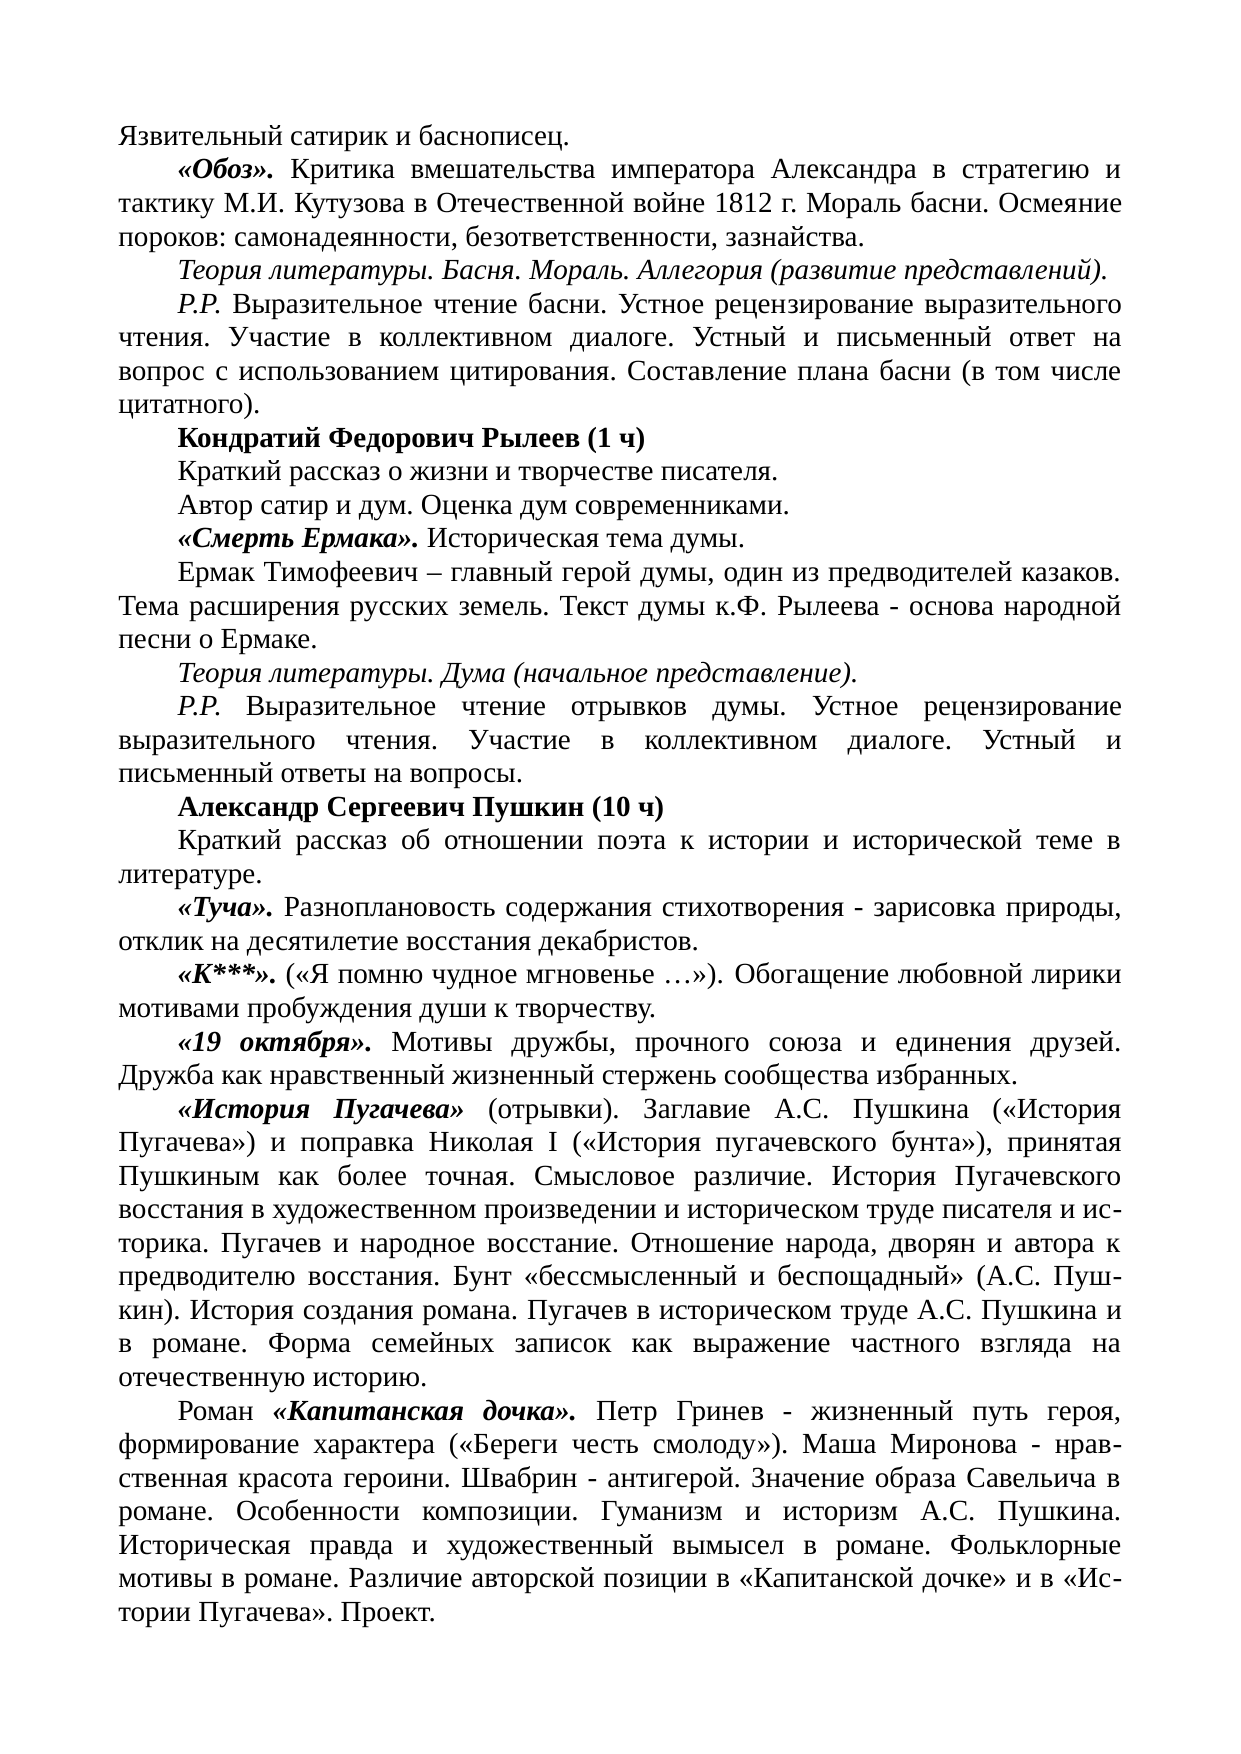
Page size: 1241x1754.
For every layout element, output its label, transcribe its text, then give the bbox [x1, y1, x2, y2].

text Ермак Тимофеевич – главный герой думы, один из предводителей казаков. Тема расширения русских земель. Текст думы к.Ф. Рылеева - основа народной песни о Ермаке. [118, 554, 1122, 655]
text Теория литературы. Басня. Мораль. Аллегория (развитие представлений). [118, 252, 1122, 286]
text Язвительный сатирик и бас­нописец. [118, 118, 1122, 152]
text «Смерть Ермака». Историческая тема думы. [118, 521, 1122, 554]
text Краткий рассказ об отношении поэта к истории и исторической теме в литературе. [118, 822, 1122, 889]
text Роман «Капитанская дочка». Петр Гринев - жизненный путь героя, формирование характера («Береги честь смолоду»). Маша Миронова - нрав­ственная красота героини. Швабрин - антигерой. Значение образа Савельича в романе. Особенности композиции. Гуманизм и историзм А.С. Пушкина. Историческая правда и художественный вымысел в романе. Фольклорные мотивы в романе. Различие авторской позиции в «Капитанской дочке» и в «Ис­тории Пугачева». Проект. [118, 1393, 1122, 1627]
text Краткий рассказ о жизни и творчестве писателя. [118, 453, 1122, 487]
text «История Пугачева» (отрывки). Заглавие А.С. Пушкина («История Пугачева») и поправка Ни­колая I («История пугачевского бунта»), принятая Пушкиным как более точная. Смысловое различие. История Пугачевского восстания в художественном произведении и историческом труде писателя и ис­торика. Пугачев и народное восстание. Отношение народа, дворян и автора к предводителю восстания. Бунт «бессмысленный и беспощадный» (А.С. Пуш­кин). История создания романа. Пугачев в исто­рическом труде А.С. Пушкина и в романе. Форма семейных записок как выражение частного взгляда на отечественную историю. [118, 1091, 1122, 1393]
text «19 октября». Мотивы дружбы, прочного союза и единения друзей. Дружба как нравственный жиз­ненный стержень сообщества избранных. [118, 1024, 1122, 1091]
text «Туча». Разноплановость содержания стихотво­рения - зарисовка природы, отклик на десятилетие восстания декабристов. [118, 889, 1122, 957]
text Александр Сергеевич Пушкин (10 ч) [118, 789, 1122, 822]
text Р.Р. Выразительное чтение отрывков думы. Уст­ное рецензирование выразительного чтения. Уча­стие в коллективном диалоге. Устный и письменный ответы на вопросы. [118, 688, 1122, 789]
text Автор сатир и дум. Оценка дум современниками. [118, 487, 1122, 521]
text Кондратий Федорович Рылеев (1 ч) [118, 420, 1122, 453]
text «K***». («Я помню чудное мгновенье …»). Обо­гащение любовной лирики мотивами пробуждения души к творчеству. [118, 957, 1122, 1024]
text Теория литературы. Дума (начальное представление). [118, 655, 1122, 688]
text Р.Р. Выразительное чтение басни. Устное рецен­зирование выразительного чтения. Участие в кол­лективном диалоге. Устный и письменный ответ на вопрос с использованием цитирования. Состав­ление плана басни (в том числе цитатного). [118, 286, 1122, 420]
text «Обоз». Критика вмешательства императора Александра в стратегию и тактику М.И. Кутузова в Отечественной войне 1812 г. Мораль басни. Осмея­ние пороков: самонадеянности, безответственности, зазнайства. [118, 152, 1122, 252]
